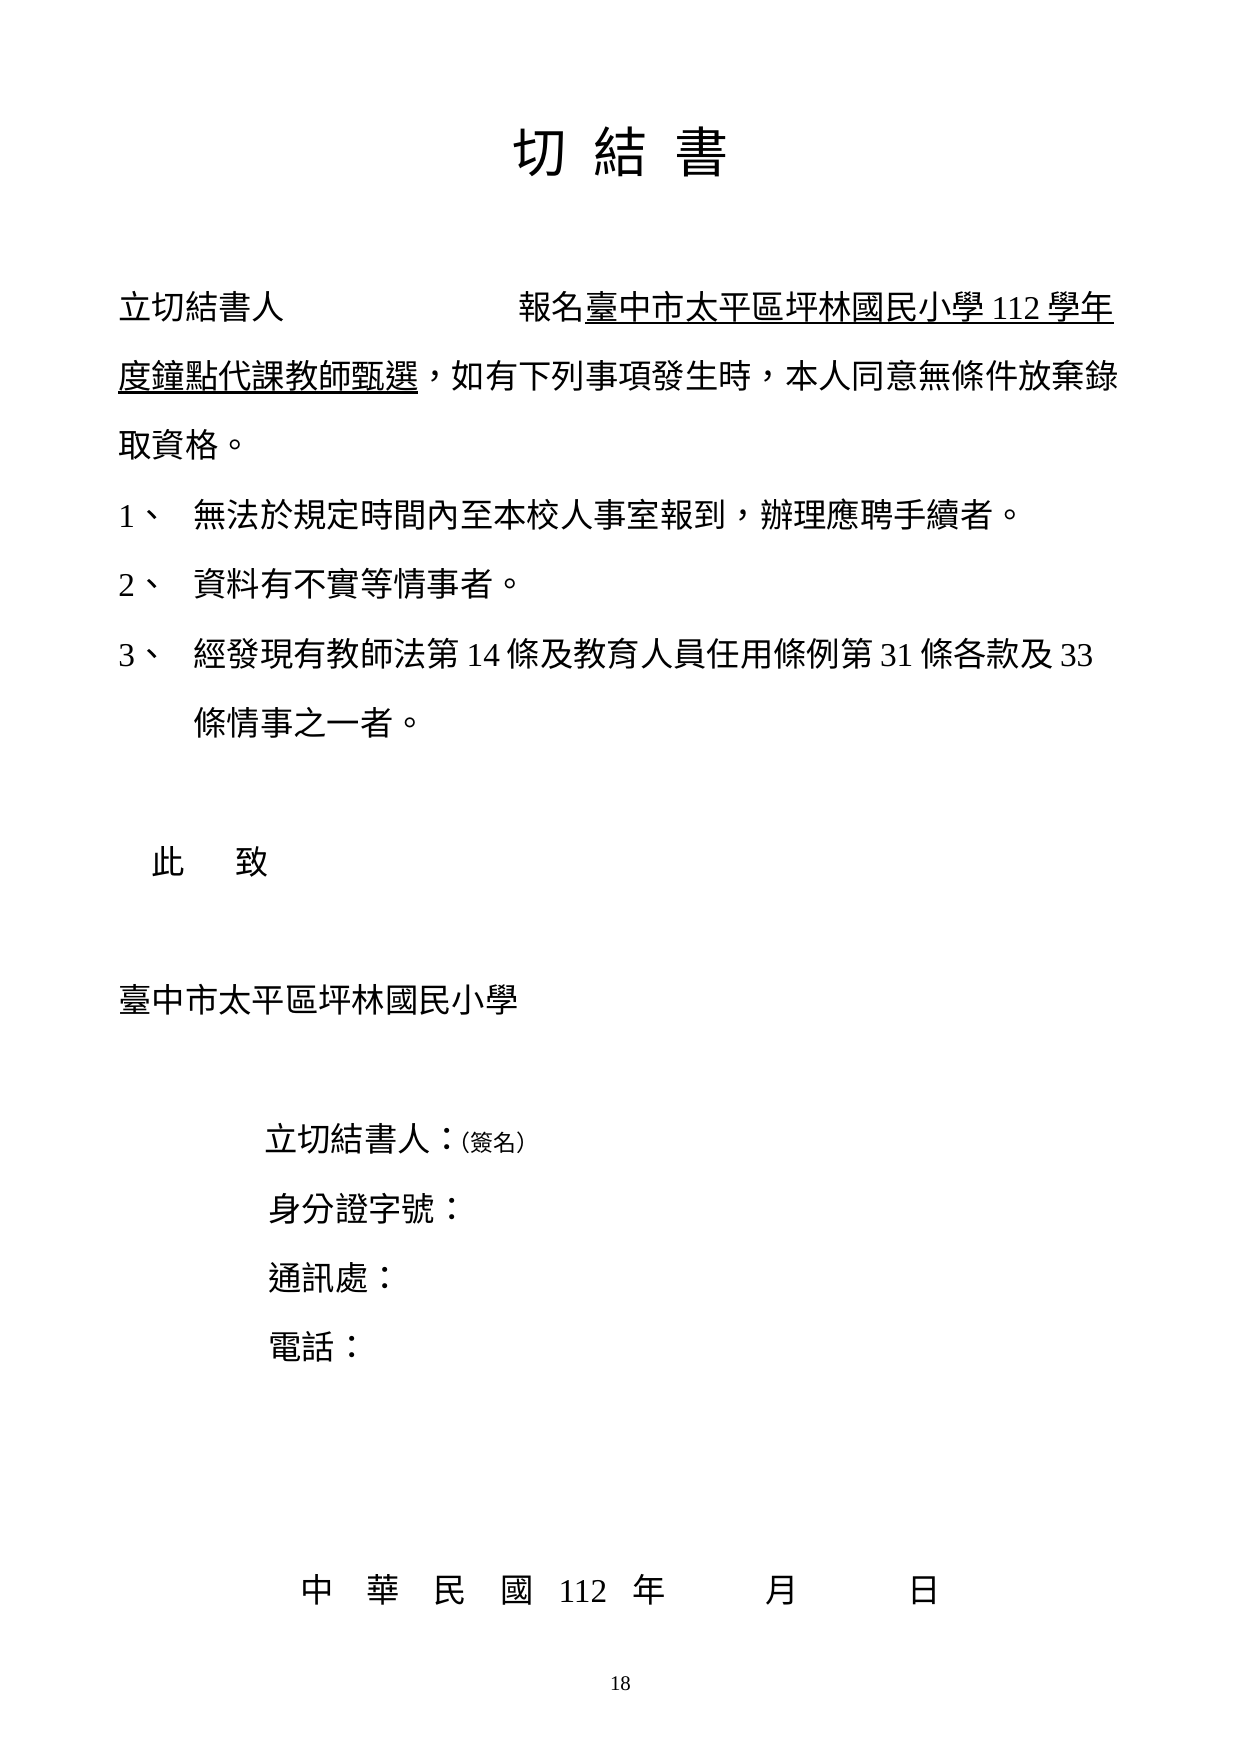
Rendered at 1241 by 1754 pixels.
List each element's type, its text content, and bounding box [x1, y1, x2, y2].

text 立切結書人：（簽名） [118, 1102, 1122, 1172]
text 此 致 [118, 825, 1122, 894]
list 經發現有教師法第14條及教育人員任用條例第31條各款及33條情事之一者。 [118, 617, 1122, 756]
text 通訊處： [118, 1241, 1122, 1311]
list 資料有不實等情事者。 [118, 547, 1122, 617]
text 電話： [118, 1311, 1122, 1380]
text 中 華 民 國 112 年 月 日 [118, 1553, 1122, 1623]
list 無法於規定時間內至本校人事室報到，辦理應聘手續者。 [118, 478, 1122, 547]
text 切 結 書 [118, 96, 1122, 201]
text 身分證字號： [118, 1172, 1122, 1241]
text 臺中市太平區坪林國民小學 [118, 964, 1122, 1033]
text 立切結書人 報名臺中市太平區坪林國民小學112學年度鐘點代課教師甄選，如有下列事項發生時，本人同意無條件放棄錄取資格。 [118, 270, 1122, 478]
